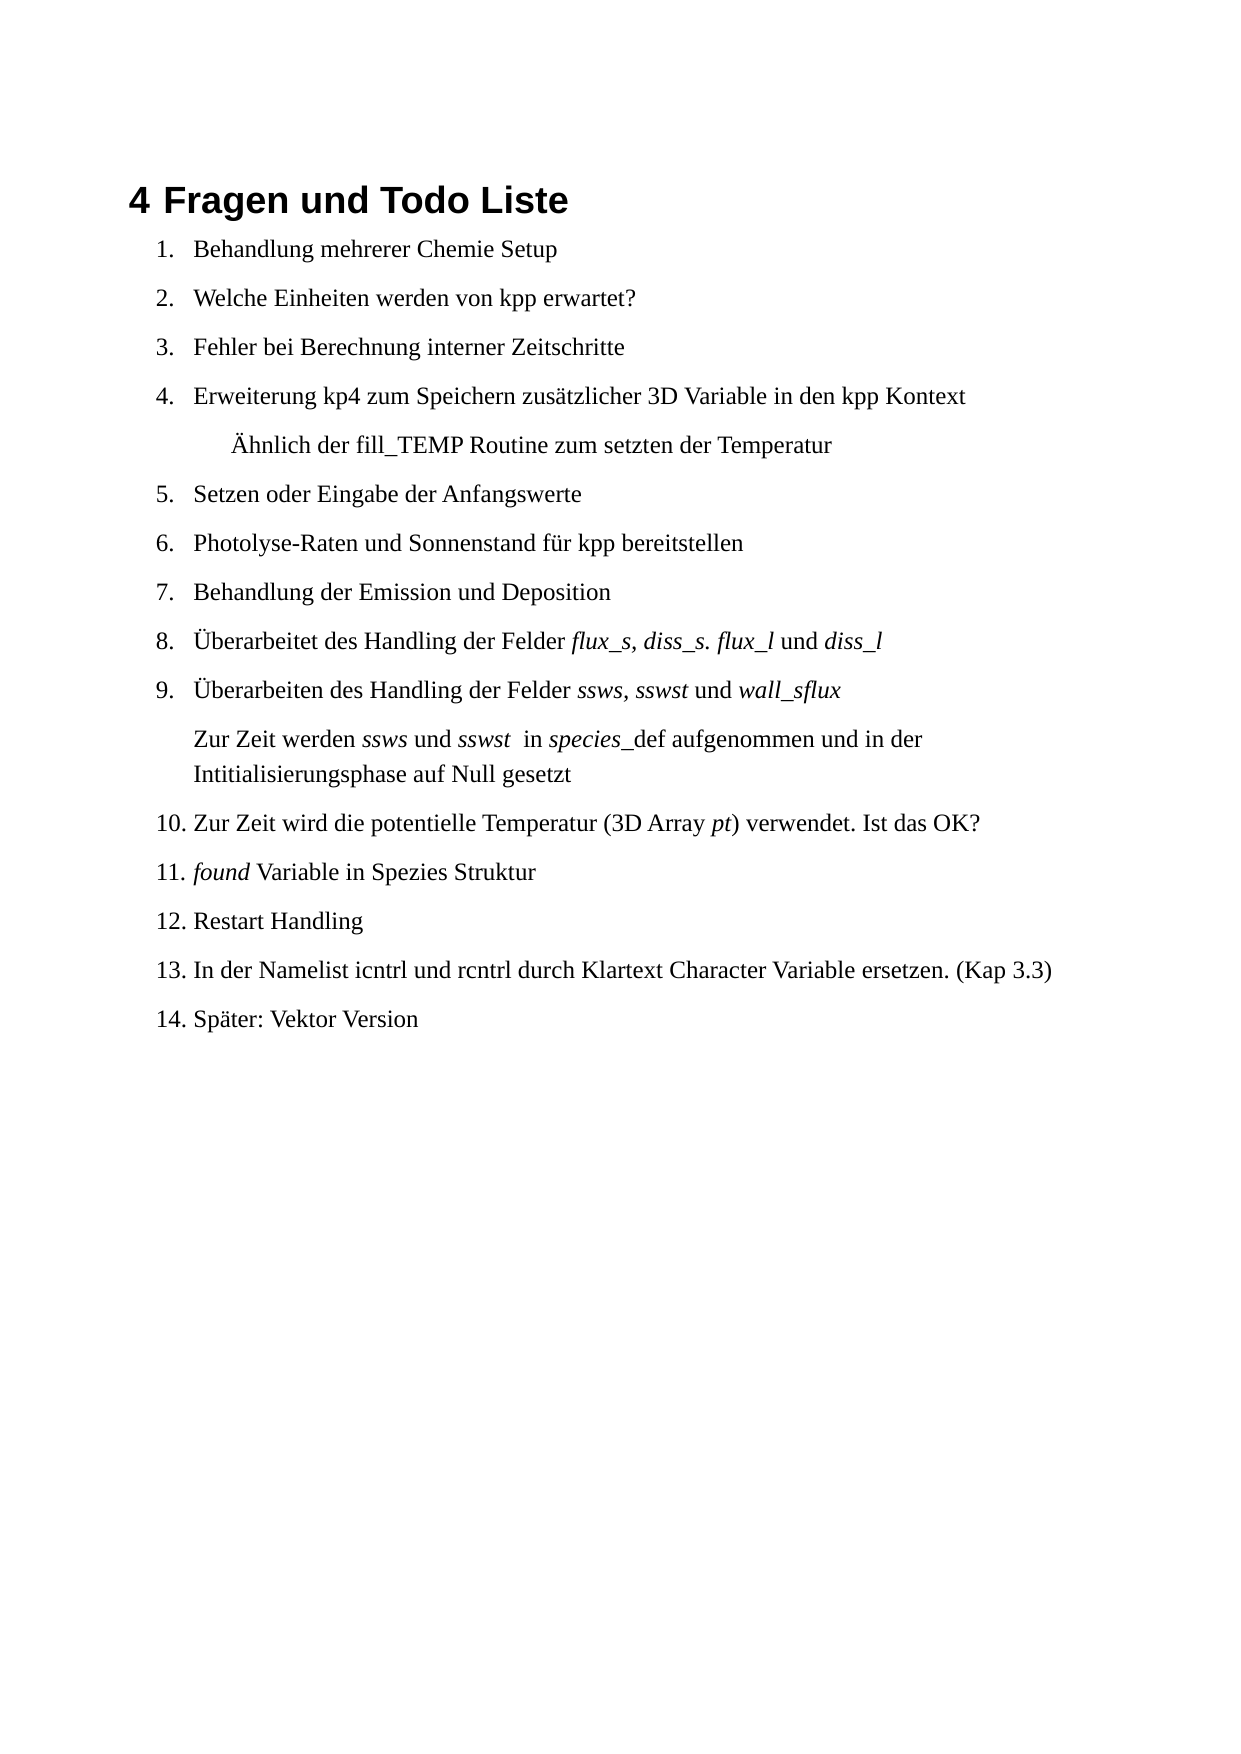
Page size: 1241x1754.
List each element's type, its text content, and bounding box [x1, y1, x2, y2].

list Behandlung der Emission und Deposition [156, 577, 1122, 606]
list Photolyse-Raten und Sonnenstand für kpp bereitstellen [156, 528, 1122, 557]
list Fehler bei Berechnung interner Zeitschritte [156, 332, 1122, 361]
list Behandlung mehrerer Chemie Setup [156, 234, 1122, 262]
list found Variable in Spezies Struktur [156, 857, 1122, 886]
list In der Namelist icntrl und rcntrl durch Klartext Character Variable ersetzen. (Kap 3.3) [156, 955, 1122, 984]
list Überarbeitet des Handling der Felder flux_s, diss_s. flux_l und diss_l [156, 626, 1122, 655]
list Ähnlich der fill_TEMP Routine zum setzten der Temperatur [193, 430, 1122, 459]
list Setzen oder Eingabe der Anfangswerte [156, 479, 1122, 508]
list Erweiterung kp4 zum Speichern zusätzlicher 3D Variable in den kpp Kontext [156, 381, 1122, 410]
list Überarbeiten des Handling der Felder ssws, sswst und wall_sflux [156, 675, 1122, 704]
list Restart Handling [156, 906, 1122, 935]
list Später: Vektor Version [156, 1004, 1122, 1033]
list Zur Zeit wird die potentielle Temperatur (3D Array pt) verwendet. Ist das OK? [156, 808, 1122, 837]
list Zur Zeit werden ssws und sswst in species_def aufgenommen und in der Intitialisierungsphase auf Null gesetzt [156, 724, 1122, 788]
subtitle Fragen und Todo Liste [118, 178, 1122, 221]
list Welche Einheiten werden von kpp erwartet? [156, 283, 1122, 312]
